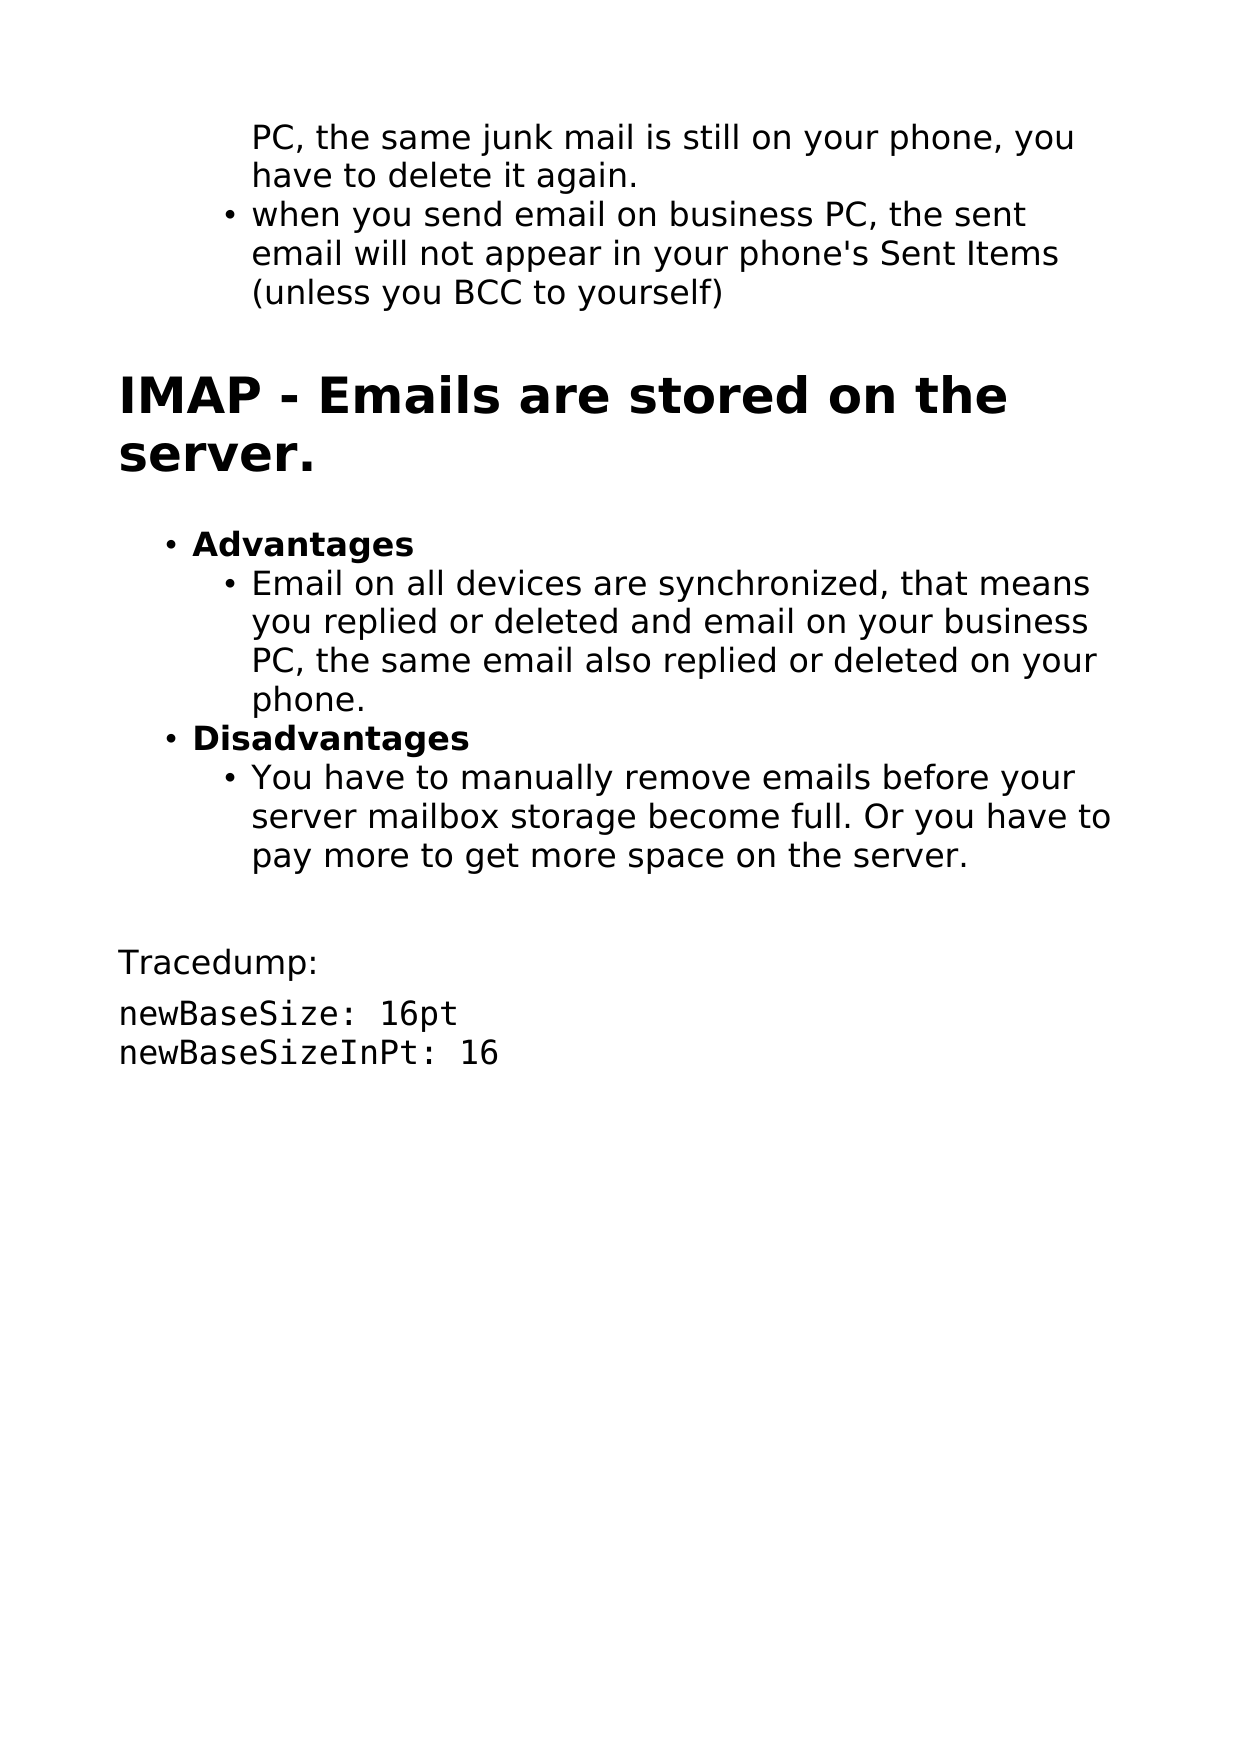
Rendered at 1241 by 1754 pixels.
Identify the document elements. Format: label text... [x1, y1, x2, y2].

list Disadvantages [177, 719, 1122, 758]
list Advantages [177, 525, 1122, 564]
list PC, the same junk mail is still on your phone, you have to delete it again. [236, 118, 1122, 196]
text newBaseSize: 16pt newBaseSizeInPt: 16 [118, 995, 1122, 1072]
list when you send email on business PC, the sent email will not appear in your phone's Sent Items (unless you BCC to yourself) [236, 196, 1122, 312]
list You have to manually remove emails before your server mailbox storage become full. Or you have to pay more to get more space on the server. [236, 758, 1122, 875]
text Tracedump: [118, 904, 1122, 982]
subtitle IMAP - Emails are stored on the server. [118, 367, 1122, 483]
list Email on all devices are synchronized, that means you replied or deleted and email on your business PC, the same email also replied or deleted on your phone. [236, 564, 1122, 719]
